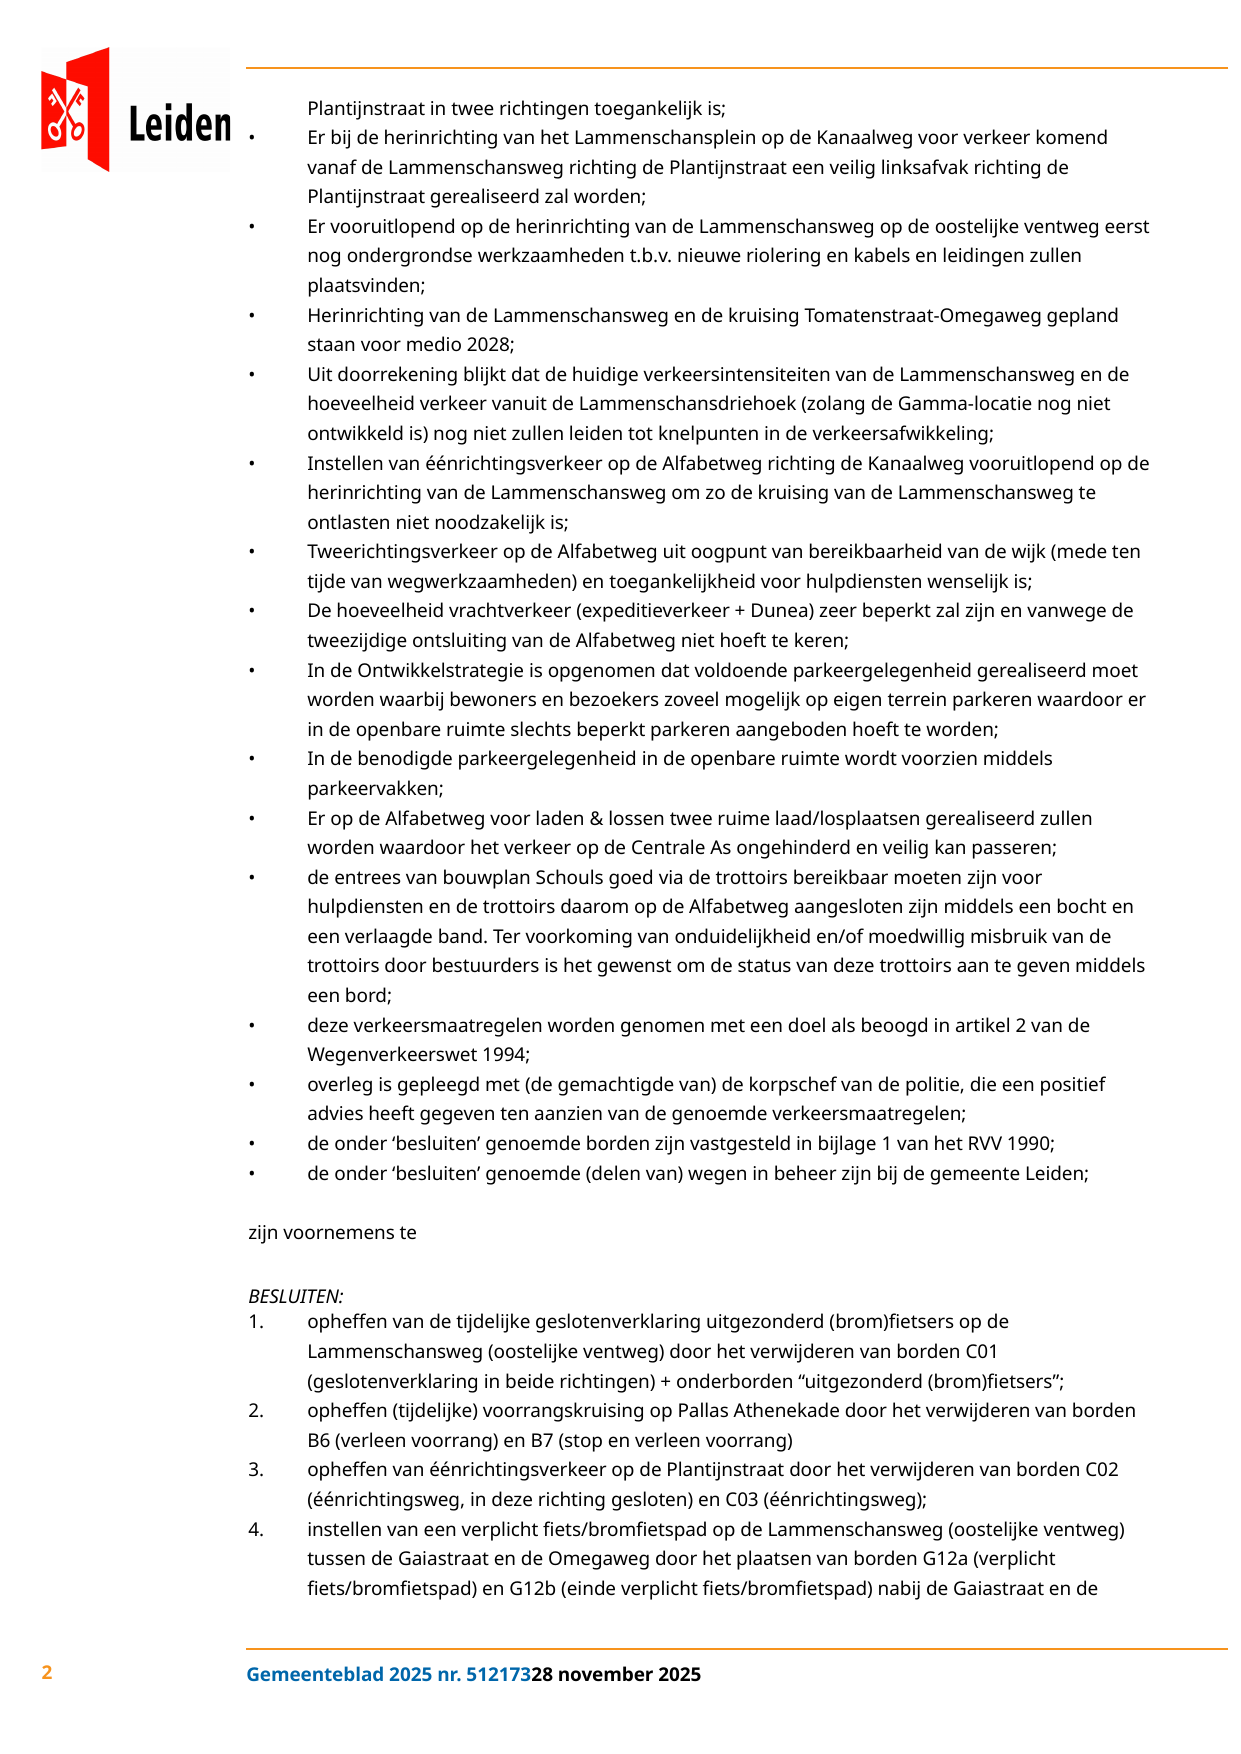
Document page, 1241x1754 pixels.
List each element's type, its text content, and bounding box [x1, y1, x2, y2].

list Instellen van éénrichtingsverkeer op de Alfabetweg richting de Kanaalweg vooruitlopend op de herinrichting van de Lammenschansweg om zo de kruising van de Lammenschansweg te ontlasten niet noodzakelijk is; [248, 450, 1152, 535]
list Er op de Alfabetweg voor laden & lossen twee ruime laad/losplaatsen gerealiseerd zullen worden waardoor het verkeer op de Centrale As ongehinderd en veilig kan passeren; [248, 805, 1152, 860]
list deze verkeersmaatregelen worden genomen met een doel als beoogd in artikel 2 van de Wegenverkeerswet 1994; [248, 1012, 1152, 1067]
list In de benodigde parkeergelegenheid in de openbare ruimte wordt voorzien middels parkeervakken; [248, 746, 1152, 801]
text BESLUITEN: [248, 1283, 1152, 1309]
list overleg is gepleegd met (de gemachtigde van) de korpschef van de politie, die een positief advies heeft gegeven ten aanzien van de genoemde verkeersmaatregelen; [248, 1071, 1152, 1126]
list Tweerichtingsverkeer op de Alfabetweg uit oogpunt van bereikbaarheid van de wijk (mede ten tijde van wegwerkzaamheden) en toegankelijkheid voor hulpdiensten wenselijk is; [248, 538, 1152, 594]
list de onder ‘besluiten’ genoemde (delen van) wegen in beheer zijn bij de gemeente Leiden; [248, 1160, 1152, 1186]
list Herinrichting van de Lammenschansweg en de kruising Tomatenstraat-Omegaweg gepland staan voor medio 2028; [248, 302, 1152, 357]
list instellen van een verplicht fiets/bromfietspad op de Lammenschansweg (oostelijke ventweg) tussen de Gaiastraat en de Omegaweg door het plaatsen van borden G12a (verplicht fiets/bromfietspad) en G12b (einde verplicht fiets/bromfietspad) nabij de Gaiastraat en de [248, 1516, 1152, 1601]
list opheffen van de tijdelijke geslotenverklaring uitgezonderd (brom)fietsers op de Lammenschansweg (oostelijke ventweg) door het verwijderen van borden C01 (geslotenverklaring in beide richtingen) + onderborden “uitgezonderd (brom)fietsers”; [248, 1309, 1152, 1393]
list de entrees van bouwplan Schouls goed via de trottoirs bereikbaar moeten zijn voor hulpdiensten en de trottoirs daarom op de Alfabetweg aangesloten zijn middels een bocht en een verlaagde band. Ter voorkoming van onduidelijkheid en/of moedwillig misbruik van de trottoirs door bestuurders is het gewenst om de status van deze trottoirs aan te geven middels een bord; [248, 864, 1152, 1008]
list De hoeveelheid vrachtverkeer (expeditieverkeer + Dunea) zeer beperkt zal zijn en vanwege de tweezijdige ontsluiting van de Alfabetweg niet hoeft te keren; [248, 598, 1152, 653]
list Er vooruitlopend op de herinrichting van de Lammenschansweg op de oostelijke ventweg eerst nog ondergrondse werkzaamheden t.b.v. nieuwe riolering en kabels en leidingen zullen plaatsvinden; [248, 213, 1152, 298]
text zijn voornemens te [248, 1219, 1152, 1245]
picture [41, 47, 231, 172]
list Er bij de herinrichting van het Lammenschansplein op de Kanaalweg voor verkeer komend vanaf de Lammenschansweg richting de Plantijnstraat een veilig linksafvak richting de Plantijnstraat gerealiseerd zal worden; [248, 124, 1152, 209]
list Uit doorrekening blijkt dat de huidige verkeersintensiteiten van de Lammenschansweg en de hoeveelheid verkeer vanuit de Lammenschansdriehoek (zolang de Gamma-locatie nog niet ontwikkeld is) nog niet zullen leiden tot knelpunten in de verkeersafwikkeling; [248, 361, 1152, 446]
list opheffen (tijdelijke) voorrangskruising op Pallas Athenekade door het verwijderen van borden B6 (verleen voorrang) en B7 (stop en verleen voorrang) [248, 1397, 1152, 1453]
list de onder ‘besluiten’ genoemde borden zijn vastgesteld in bijlage 1 van het RVV 1990; [248, 1130, 1152, 1156]
list In de Ontwikkelstrategie is opgenomen dat voldoende parkeergelegenheid gerealiseerd moet worden waarbij bewoners en bezoekers zoveel mogelijk op eigen terrein parkeren waardoor er in de openbare ruimte slechts beperkt parkeren aangeboden hoeft te worden; [248, 657, 1152, 742]
list opheffen van éénrichtingsverkeer op de Plantijnstraat door het verwijderen van borden C02 (éénrichtingsweg, in deze richting gesloten) en C03 (éénrichtingsweg); [248, 1457, 1152, 1512]
list Plantijnstraat in twee richtingen toegankelijk is; [248, 95, 1152, 121]
